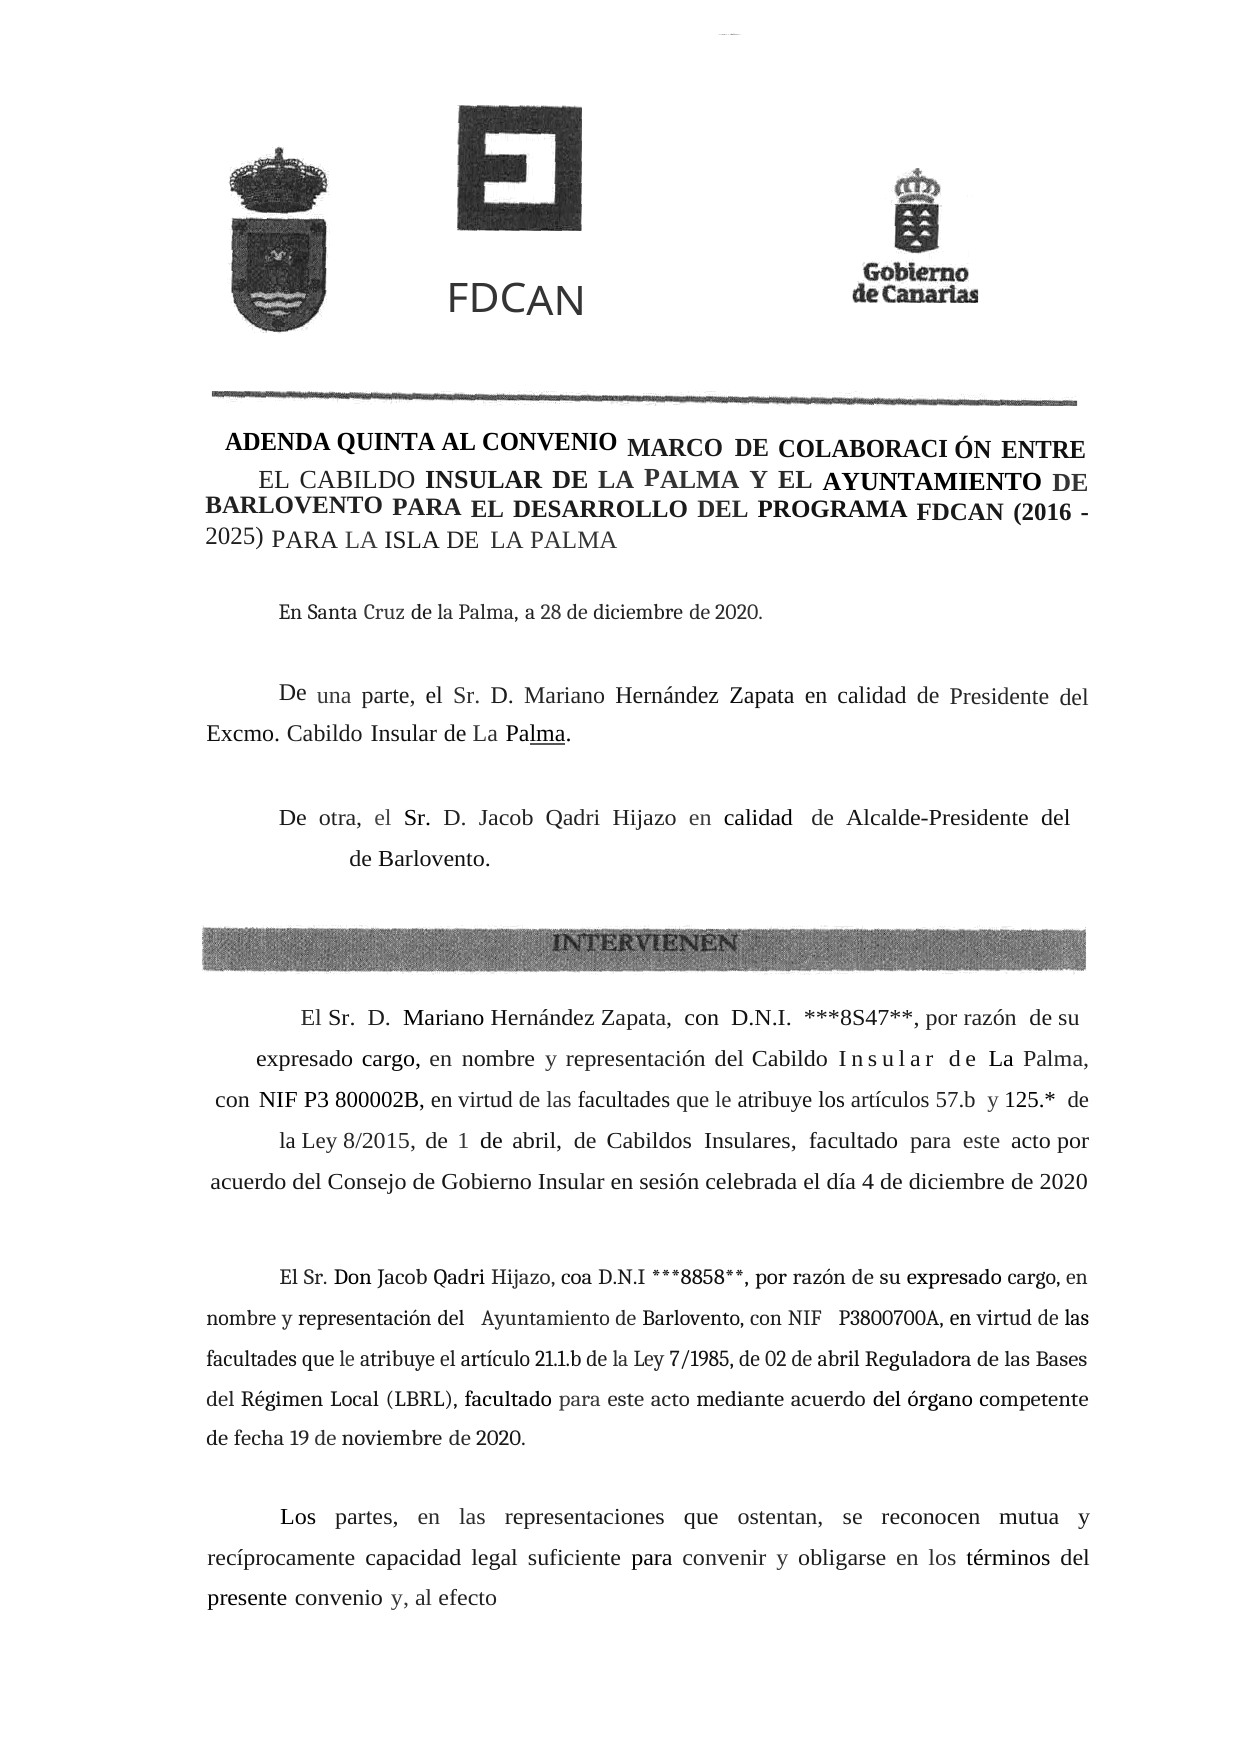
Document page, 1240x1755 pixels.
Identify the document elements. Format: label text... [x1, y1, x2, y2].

subtitle FDCAN [330, 269, 807, 327]
subtitle De una parte, el Sr. D. Mariano Hernández Zapata en calidad de Presidente del Excmo. Cabildo Insular de La Palma. [206, 678, 1089, 747]
text Los partes, en las representaciones que ostentan, se reconocen mutua y recíprocamente capacidad legal suficiente para convenir y obligarse en los términos del presente convenio y, al efecto [207, 1503, 1090, 1610]
text El Sr. D. Mariano Hernández Zapata, con D.N.I. ***8S47**, por razón de su expresado cargo, en nombre y representación del Cabildo Insular de La Palma, con NIF P3 800002B, en virtud de las facultades que le atribuye los artículos 57.b y 125.* de la Ley 8/2015, de 1 de abril, de Cabildos Insulares, facultado para este acto por acuerdo del Consejo de Gobierno Insular en sesión celebrada el día 4 de diciembre de 2020 [206, 1004, 1089, 1194]
text De otra, el Sr. D. Jacob Qadri Hijazo en calidad de Alcalde-Presidente del de Barlovento. [278, 804, 1089, 872]
text ADENDA QUINTA AL CONVENIO MARCO DE COLABORACI ÓN ENTRE [206, 428, 1239, 463]
text El Sr. Don Jacob Qadri Hijazo, coa D.N.I ***8858**, por razón de su expresado cargo, en nombre y representación del Ayuntamiento de Barlovento, con NIF P3800700A, en virtud de las facultades que le atribuye el artículo 21.1.b de la Ley 7/1985, de 02 de abril Reguladora de las Bases del Régimen Local (LBRL), facultado para este acto mediante acuerdo del órgano competente de fecha 19 de noviembre de 2020. [206, 1264, 1089, 1451]
text En Santa Cruz de la Palma, a 28 de diciembre de 2020. [278, 600, 1239, 625]
text EL CABILDO INSULAR DE LA PALMA Y EL AYUNTAMIENTO DE BARLOVENTO PARA EL DESARROLLO DEL PROGRAMA FDCAN (2016 - 2025) PARA LA ISLA DE LA PALMA [205, 464, 1089, 554]
